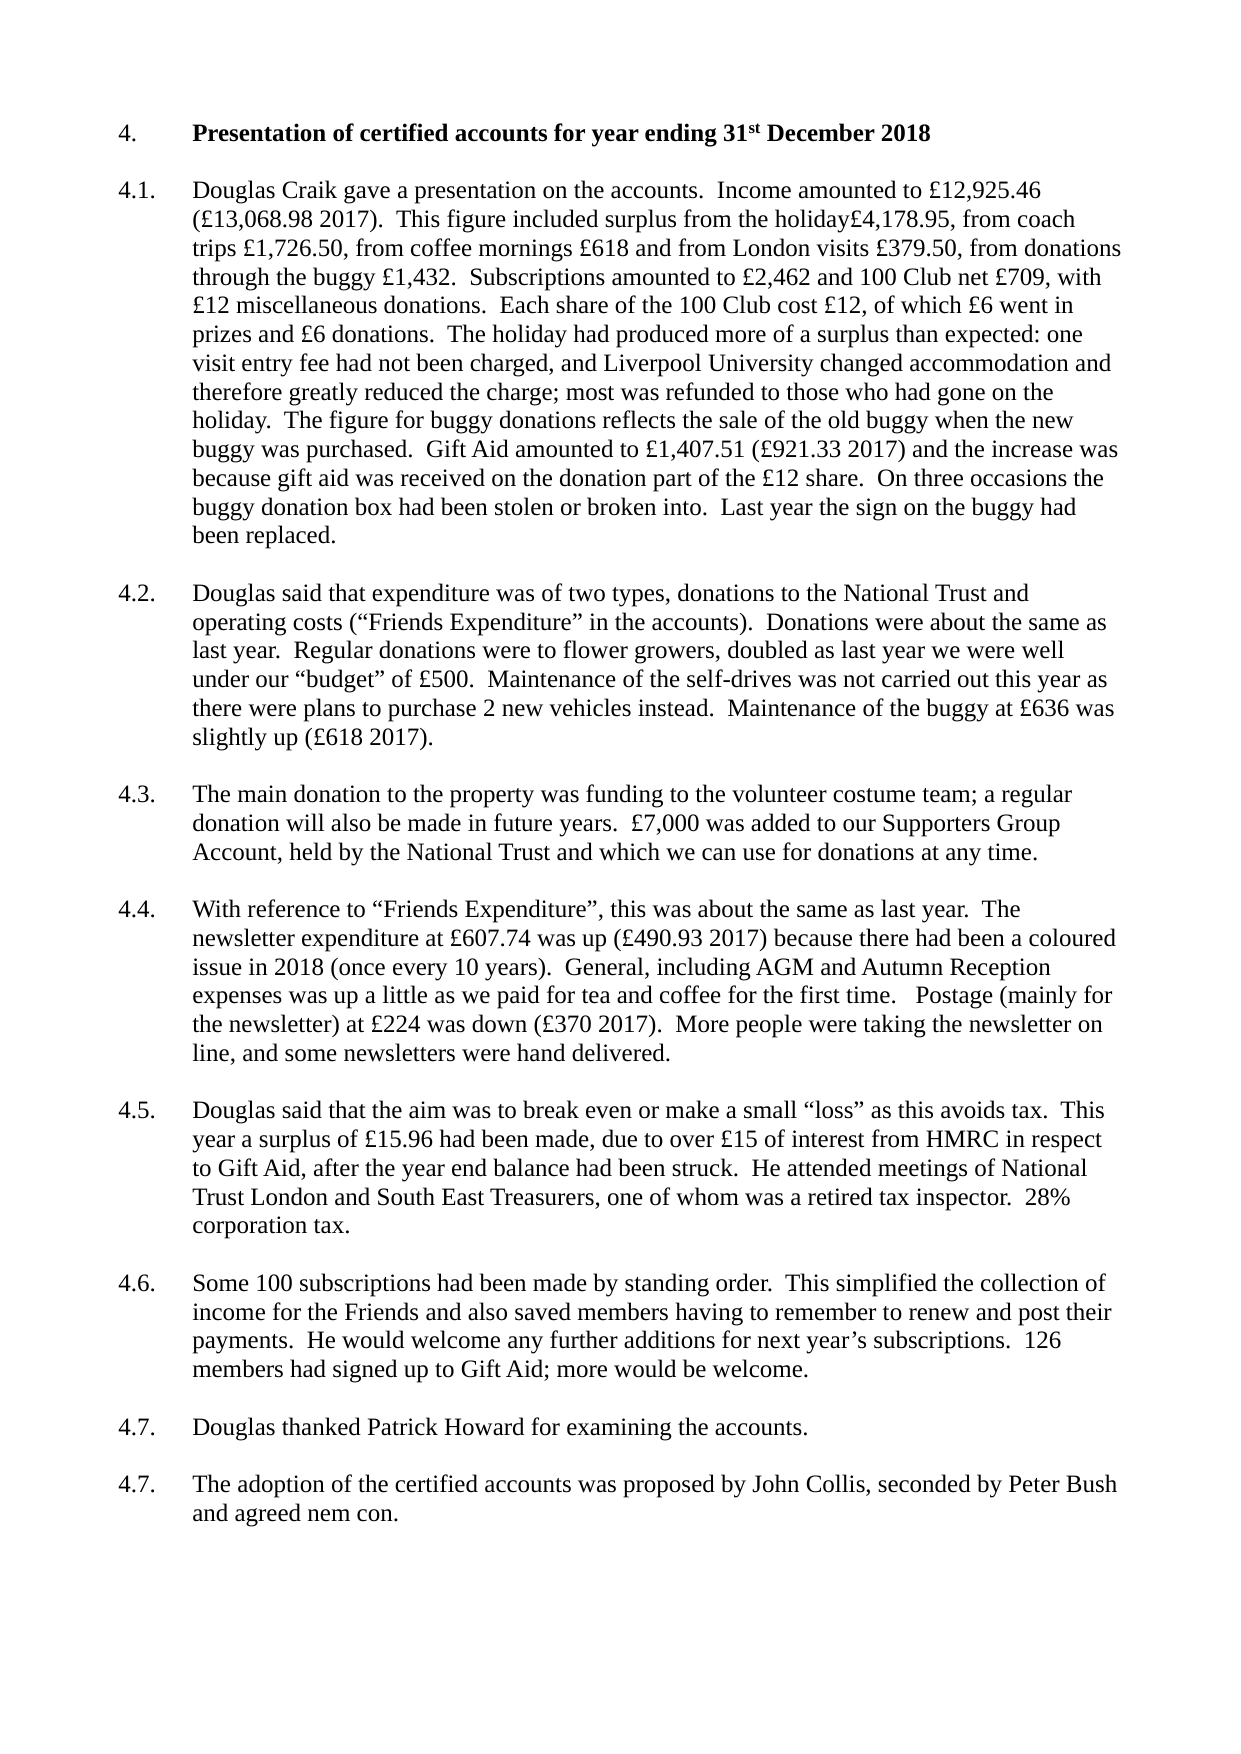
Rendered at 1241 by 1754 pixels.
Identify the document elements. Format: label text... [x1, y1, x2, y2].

text 4.2. Douglas said that expenditure was of two types, donations to the National Trust and operating costs (“Friends Expenditure” in the accounts). Donations were about the same as last year. Regular donations were to flower growers, doubled as last year we were well under our “budget” of £500. Maintenance of the self-drives was not carried out this year as there were plans to purchase 2 new vehicles instead. Maintenance of the buggy at £636 was slightly up (£618 2017). [118, 578, 1122, 751]
text 4.5. Douglas said that the aim was to break even or make a small “loss” as this avoids tax. This year a surplus of £15.96 had been made, due to over £15 of interest from HMRC in respect to Gift Aid, after the year end balance had been struck. He attended meetings of National Trust London and South East Treasurers, one of whom was a retired tax inspector. 28% corporation tax. [118, 1096, 1122, 1239]
text 4.4. With reference to “Friends Expenditure”, this was about the same as last year. The newsletter expenditure at £607.74 was up (£490.93 2017) because there had been a coloured issue in 2018 (once every 10 years). General, including AGM and Autumn Reception expenses was up a little as we paid for tea and coffee for the first time. Postage (mainly for the newsletter) at £224 was down (£370 2017). More people were taking the newsletter on line, and some newsletters were hand delivered. [118, 894, 1122, 1067]
text 4.7. The adoption of the certified accounts was proposed by John Collis, seconded by Peter Bush and agreed nem con. [118, 1469, 1122, 1527]
text 4.1. Douglas Craik gave a presentation on the accounts. Income amounted to £12,925.46 (£13,068.98 2017). This figure included surplus from the holiday£4,178.95, from coach trips £1,726.50, from coffee mornings £618 and from London visits £379.50, from donations through the buggy £1,432. Subscriptions amounted to £2,462 and 100 Club net £709, with £12 miscellaneous donations. Each share of the 100 Club cost £12, of which £6 went in prizes and £6 donations. The holiday had produced more of a surplus than expected: one visit entry fee had not been charged, and Liverpool University changed accommodation and therefore greatly reduced the charge; most was refunded to those who had gone on the holiday. The figure for buggy donations reflects the sale of the old buggy when the new buggy was purchased. Gift Aid amounted to £1,407.51 (£921.33 2017) and the increase was because gift aid was received on the donation part of the £12 share. On three occasions the buggy donation box had been stolen or broken into. Last year the sign on the buggy had been replaced. [118, 176, 1122, 549]
text 4.7. Douglas thanked Patrick Howard for examining the accounts. [118, 1412, 1122, 1441]
text 4.3. The main donation to the property was funding to the volunteer costume team; a regular donation will also be made in future years. £7,000 was added to our Supporters Group Account, held by the National Trust and which we can use for donations at any time. [118, 779, 1122, 866]
text 4.6. Some 100 subscriptions had been made by standing order. This simplified the collection of income for the Friends and also saved members having to remember to renew and post their payments. He would welcome any further additions for next year’s subscriptions. 126 members had signed up to Gift Aid; more would be welcome. [118, 1268, 1122, 1383]
text 4. Presentation of certified accounts for year ending 31st December 2018 [118, 118, 1122, 147]
